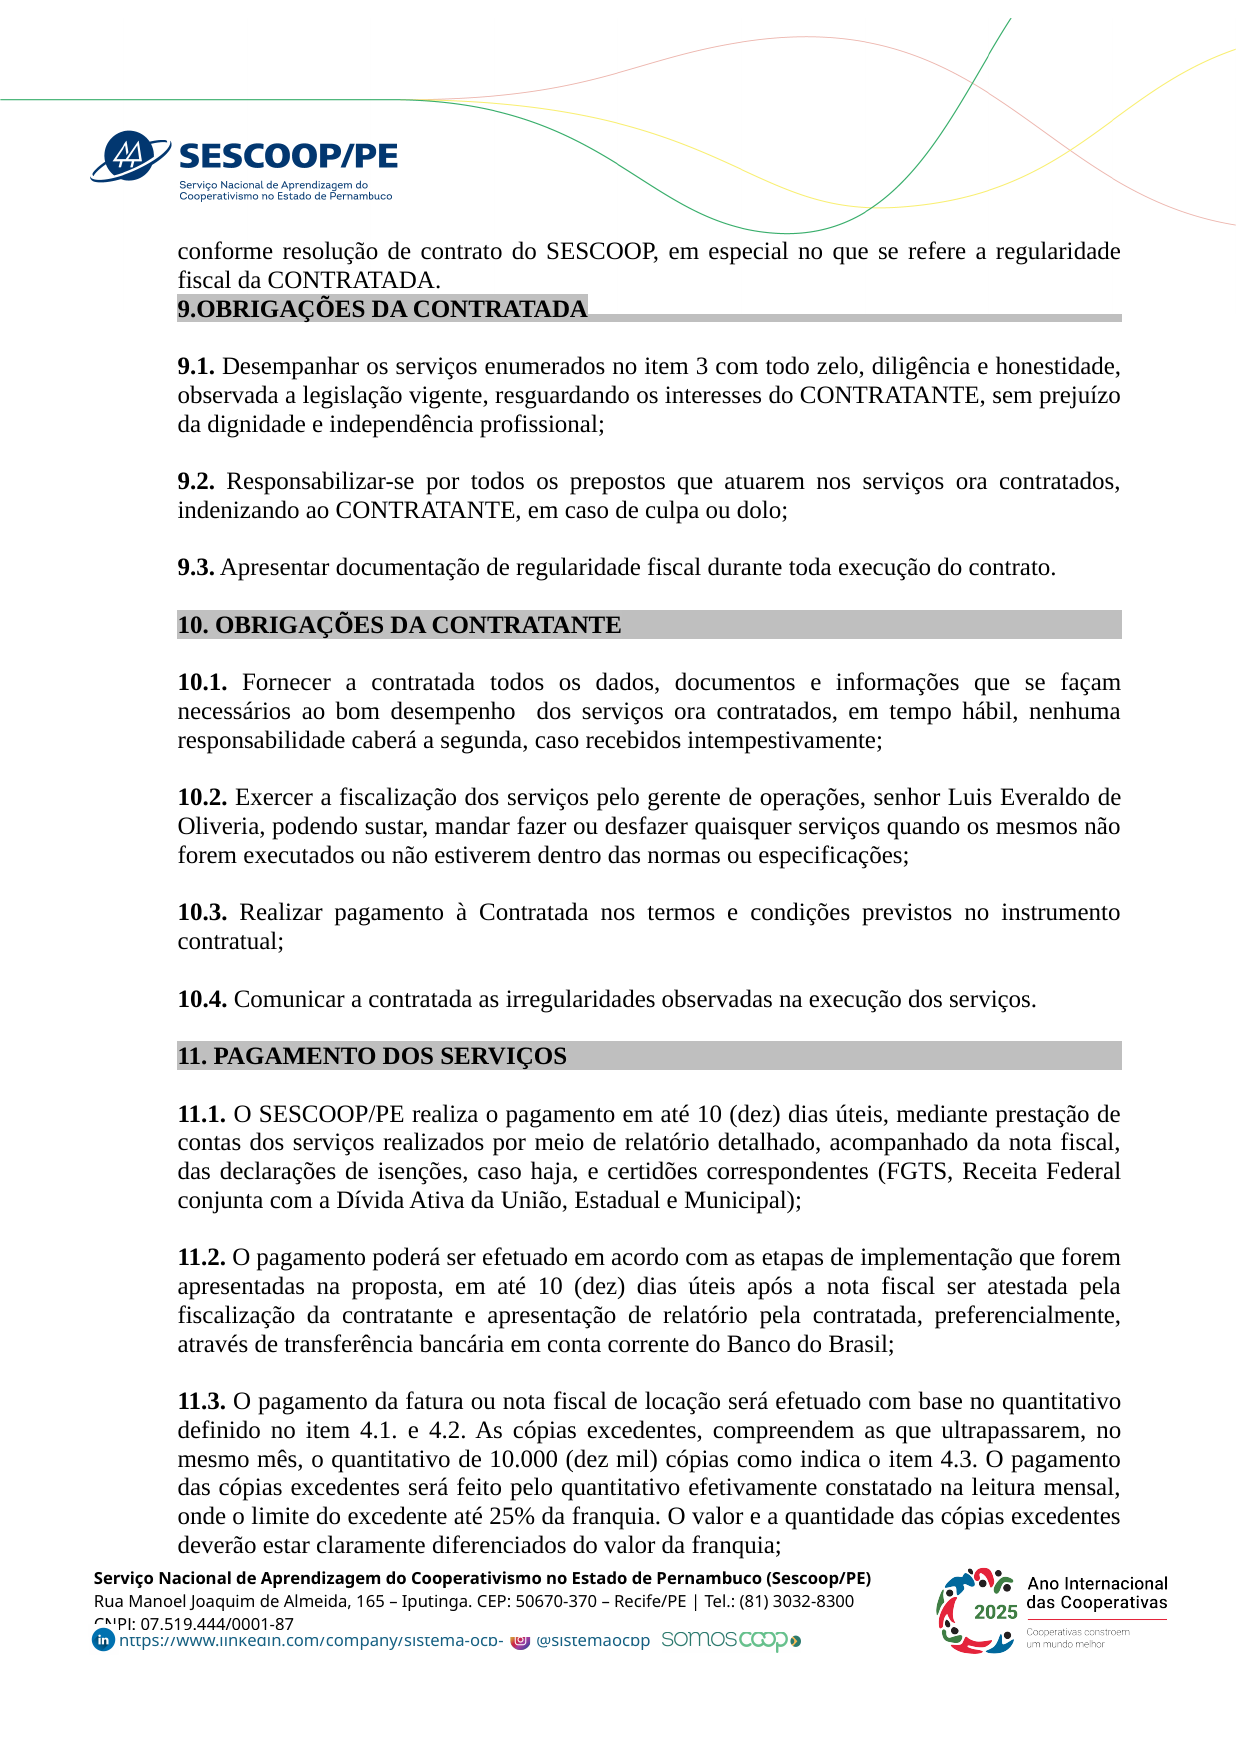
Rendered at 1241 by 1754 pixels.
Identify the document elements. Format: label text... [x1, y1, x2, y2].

text 9.OBRIGAÇÕES DA CONTRATADA [307, 314, 1122, 322]
text 10.4. Comunicar a contratada as irregularidades observadas na execução dos serviços. [177, 984, 1122, 1012]
text 10.2. Exercer a fiscalização dos serviços pelo gerente de operações, senhor Luis Everaldo de Oliveria, podendo sustar, mandar fazer ou desfazer quaisquer serviços quando os mesmos não forem executados ou não estiverem dentro das normas ou especificações; [177, 782, 1122, 869]
text 11.1. O SESCOOP/PE realiza o pagamento em até 10 (dez) dias úteis, mediante prestação de contas dos serviços realizados por meio de relatório detalhado, acompanhado da nota fiscal, das declarações de isenções, caso haja, e certidões correspondentes (FGTS, Receita Federal conjunta com a Dívida Ativa da União, Estadual e Municipal); [177, 1099, 1122, 1214]
text 11. PAGAMENTO DOS SERVIÇOS [177, 1041, 1122, 1070]
text 10.1. Fornecer a contratada todos os dados, documentos e informações que se façam necessários ao bom desempenho dos serviços ora contratados, em tempo hábil, nenhuma responsabilidade caberá a segunda, caso recebidos intempestivamente; [177, 667, 1122, 754]
text 10.3. Realizar pagamento à Contratada nos termos e condições previstos no instrumento contratual; [177, 897, 1122, 955]
text 11.2. O pagamento poderá ser efetuado em acordo com as etapas de implementação que forem apresentadas na proposta, em até 10 (dez) dias úteis após a nota fiscal ser atestada pela fiscalização da contratante e apresentação de relatório pela contratada, preferencialmente, através de transferência bancária em conta corrente do Banco do Brasil; [177, 1242, 1122, 1357]
text 10. OBRIGAÇÕES DA CONTRATANTE [177, 610, 1122, 639]
text 9.3. Apresentar documentação de regularidade fiscal durante toda execução do contrato. [177, 552, 1122, 581]
text 11.3. O pagamento da fatura ou nota fiscal de locação será efetuado com base no quantitativo definido no item 4.1. e 4.2. As cópias excedentes, compreendem as que ultrapassarem, no mesmo mês, o quantitativo de 10.000 (dez mil) cópias como indica o item 4.3. O pagamento das cópias excedentes será feito pelo quantitativo efetivamente constatado na leitura mensal, onde o limite do excedente até 25% da franquia. O valor e a quantidade das cópias excedentes deverão estar claramente diferenciados do valor da franquia; [177, 1386, 1122, 1559]
text 9.1. Desempanhar os serviços enumerados no item 3 com todo zelo, diligência e honestidade, observada a legislação vigente, resguardando os interesses do CONTRATANTE, sem prejuízo da dignidade e independência profissional; [177, 351, 1122, 437]
text 9.OBRIGAÇÕES DA CONTRATADA [177, 314, 307, 322]
text 9.2. Responsabilizar-se por todos os prepostos que atuarem nos serviços ora contratados, indenizando ao CONTRATANTE, em caso de culpa ou dolo; [177, 466, 1122, 524]
